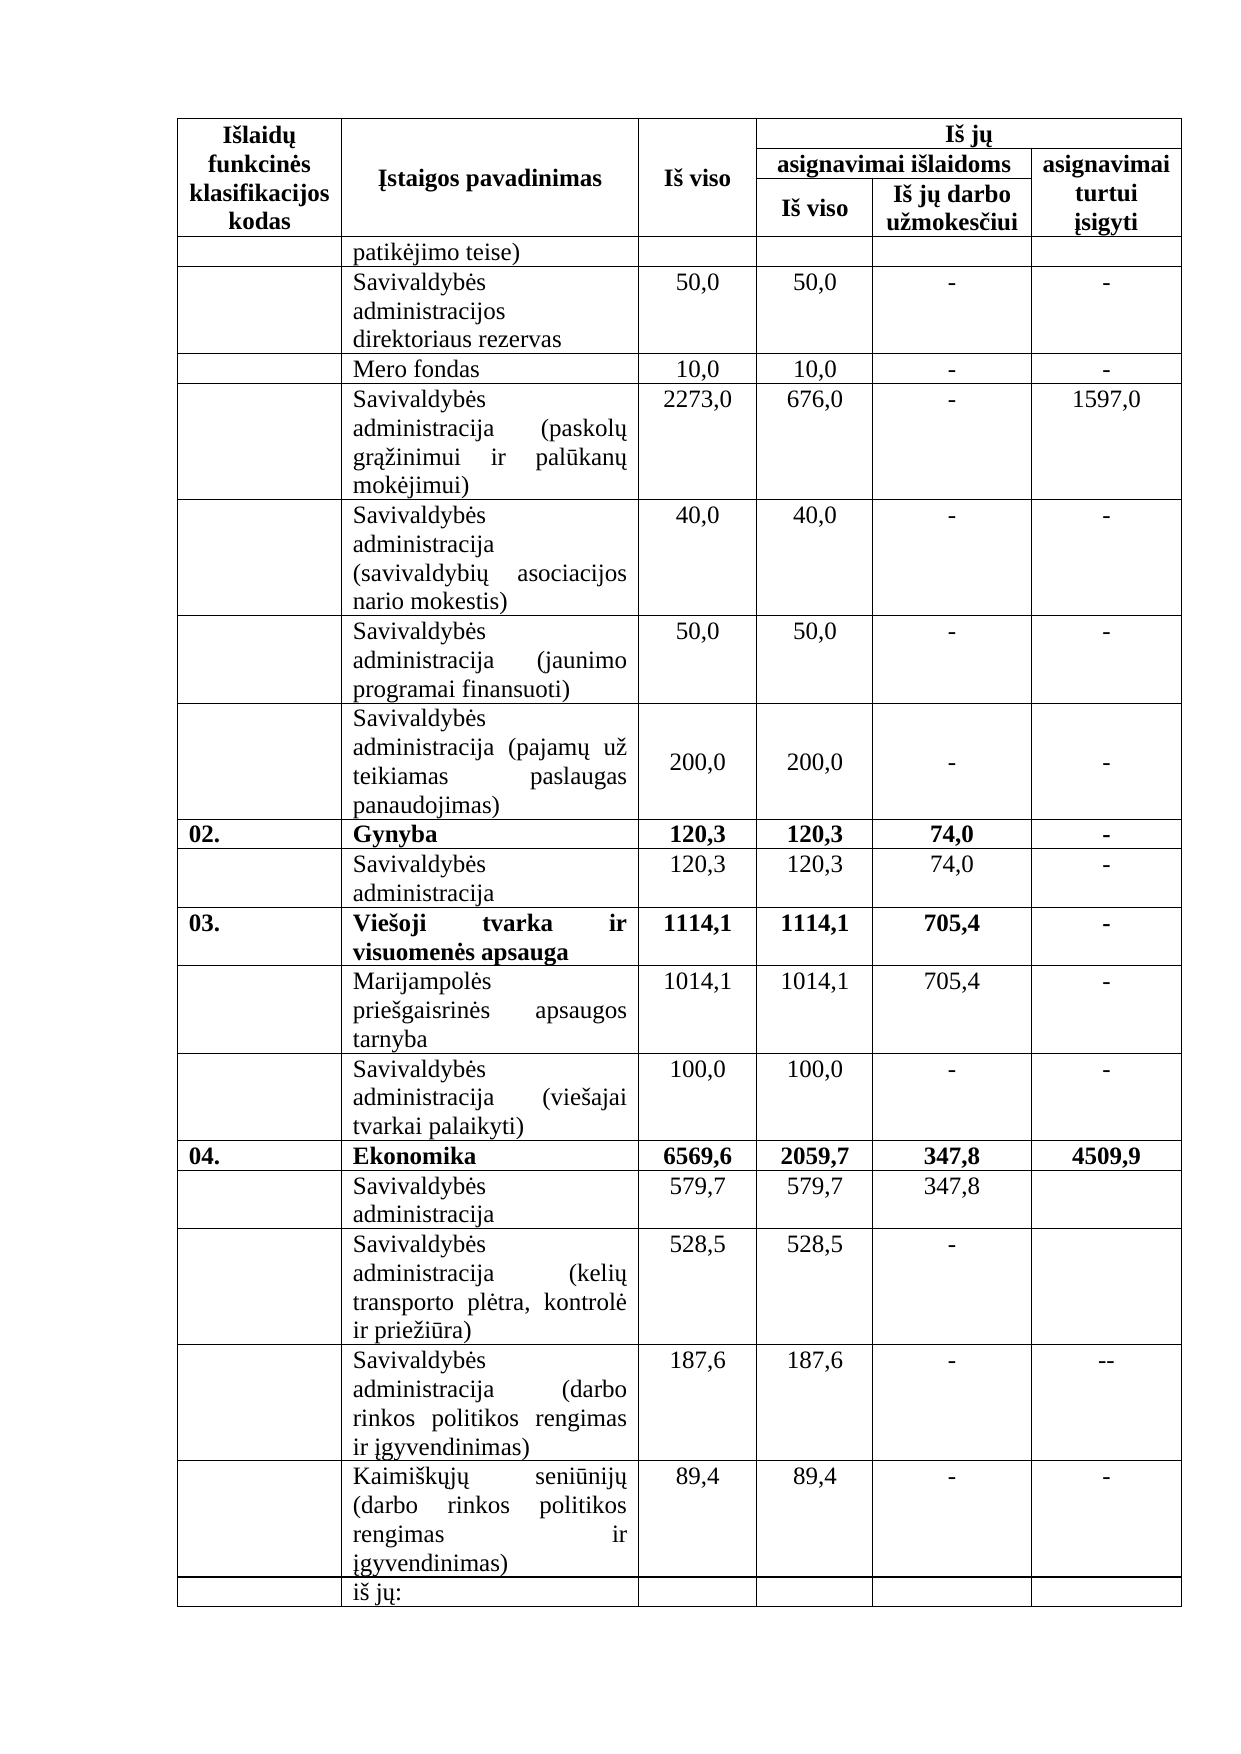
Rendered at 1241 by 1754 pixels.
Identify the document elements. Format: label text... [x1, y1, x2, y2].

table_cell 02. [178, 820, 341, 848]
table_cell - [1032, 1461, 1181, 1576]
table_cell 89,4 [757, 1461, 872, 1576]
table_cell Savivaldybės administracija (viešajai tvarkai palaikyti) [342, 1054, 638, 1140]
table_cell Savivaldybės administracija (pajamų už teikiamas paslaugas panaudojimas) [342, 704, 638, 818]
table_cell 347,8 [873, 1171, 1031, 1228]
table_cell [639, 237, 756, 266]
table_cell [178, 1461, 341, 1576]
table_cell [178, 1171, 341, 1228]
table_cell patikėjimo teise) [342, 237, 638, 266]
table_cell Gynyba [342, 820, 638, 848]
table_cell 1014,1 [757, 966, 872, 1053]
table_cell 347,8 [873, 1141, 1031, 1170]
table_cell - [873, 267, 1031, 353]
table_cell 74,0 [873, 849, 1031, 907]
table_cell Savivaldybės administracija (savivaldybių asociacijos nario mokestis) [342, 500, 638, 615]
table_cell 120,3 [639, 820, 756, 848]
table_cell - [873, 237, 1031, 266]
table_cell - [873, 384, 1031, 499]
table_cell 1014,1 [639, 966, 756, 1053]
table_cell - [1032, 704, 1181, 818]
table_cell Savivaldybės administracija (jaunimo programai finansuoti) [342, 616, 638, 702]
table_cell - [1032, 267, 1181, 353]
table_cell Savivaldybės administracija (darbo rinkos politikos rengimas ir įgyvendinimas) [342, 1345, 638, 1460]
table_cell - [873, 500, 1031, 615]
table_cell 100,0 [757, 1054, 872, 1140]
table_cell [178, 237, 341, 266]
table_cell Savivaldybės administracija [342, 849, 638, 907]
table_cell Mero fondas [342, 354, 638, 383]
table_cell iš jų: [342, 1578, 638, 1606]
table_cell 89,4 [639, 1461, 756, 1576]
table_cell [757, 1578, 872, 1606]
table_cell - [1032, 500, 1181, 615]
table_cell 4509,9 [1032, 1141, 1181, 1170]
table_cell Iš viso [757, 179, 872, 236]
table_cell 03. [178, 908, 341, 965]
table_cell 50,0 [757, 267, 872, 353]
table_cell - [873, 616, 1031, 702]
table_cell asignavimai turtui įsigyti [1032, 149, 1181, 236]
table_cell 100,0 [639, 1054, 756, 1140]
table_cell - [1032, 354, 1181, 383]
table_cell Savivaldybės administracija (paskolų grąžinimui ir palūkanų mokėjimui) [342, 384, 638, 499]
table_cell 528,5 [639, 1229, 756, 1344]
table_cell [178, 1345, 341, 1460]
table_cell 2059,7 [757, 1141, 872, 1170]
table_cell 187,6 [639, 1345, 756, 1460]
table_cell [178, 1578, 341, 1606]
table_cell 50,0 [639, 616, 756, 702]
table_cell Kaimiškųjų seniūnijų (darbo rinkos politikos rengimas ir įgyvendinimas) [342, 1461, 638, 1576]
table_cell [1032, 1171, 1181, 1228]
table_cell 187,6 [757, 1345, 872, 1460]
table_cell 04. [178, 1141, 341, 1170]
table_cell [178, 616, 341, 702]
table_cell Ekonomika [342, 1141, 638, 1170]
table_cell - [1032, 908, 1181, 965]
table_cell - [1032, 820, 1181, 848]
table_cell 120,3 [639, 849, 756, 907]
table_cell 1114,1 [639, 908, 756, 965]
table_cell 50,0 [757, 616, 872, 702]
table_cell [178, 267, 341, 353]
table_cell 200,0 [639, 704, 756, 818]
table_cell 200,0 [757, 704, 872, 818]
table_cell [1032, 1578, 1181, 1606]
table_cell 705,4 [873, 966, 1031, 1053]
table_cell 1114,1 [757, 908, 872, 965]
table_cell [178, 384, 341, 499]
table_cell 10,0 [757, 354, 872, 383]
table_cell [873, 1578, 1031, 1606]
table_cell 50,0 [639, 267, 756, 353]
table_cell 579,7 [639, 1171, 756, 1228]
table_cell - [873, 1229, 1031, 1344]
table_header Iš jų [757, 119, 1181, 148]
table_cell [1032, 1229, 1181, 1344]
table_cell - [1032, 616, 1181, 702]
table_cell - [1032, 1054, 1181, 1140]
table_cell [178, 354, 341, 383]
table_cell Savivaldybės administracijos direktoriaus rezervas [342, 267, 638, 353]
table_cell 40,0 [639, 500, 756, 615]
table_cell - [873, 704, 1031, 818]
table_cell [178, 1054, 341, 1140]
table_header Iš viso [639, 119, 756, 236]
table_cell - [873, 1461, 1031, 1576]
table_cell [178, 966, 341, 1053]
table_cell [178, 849, 341, 907]
table_cell - [873, 354, 1031, 383]
table_cell - [1032, 237, 1181, 266]
table_cell 120,3 [757, 820, 872, 848]
table_cell 579,7 [757, 1171, 872, 1228]
table_cell asignavimai išlaidoms [757, 149, 1031, 178]
table_cell 74,0 [873, 820, 1031, 848]
table_cell - [873, 1054, 1031, 1140]
table_cell [757, 237, 872, 266]
table_cell 676,0 [757, 384, 872, 499]
table_cell 528,5 [757, 1229, 872, 1344]
table_cell - [1032, 849, 1181, 907]
table_cell Savivaldybės administracija (kelių transporto plėtra, kontrolė ir priežiūra) [342, 1229, 638, 1344]
table_cell 10,0 [639, 354, 756, 383]
table_cell Marijampolės priešgaisrinės apsaugos tarnyba [342, 966, 638, 1053]
table_header Įstaigos pavadinimas [342, 119, 638, 236]
table_cell Viešoji tvarka ir visuomenės apsauga [342, 908, 638, 965]
table_cell [178, 704, 341, 818]
table_cell [639, 1578, 756, 1606]
table_cell 705,4 [873, 908, 1031, 965]
table_cell Iš jų darbo užmokesčiui [873, 179, 1031, 236]
table_cell 40,0 [757, 500, 872, 615]
table_cell 120,3 [757, 849, 872, 907]
table_cell [178, 1229, 341, 1344]
table_cell 2273,0 [639, 384, 756, 499]
table_cell - [1032, 966, 1181, 1053]
table_cell 6569,6 [639, 1141, 756, 1170]
table_cell Savivaldybės administracija [342, 1171, 638, 1228]
table_cell [178, 500, 341, 615]
table_cell -- [1032, 1345, 1181, 1460]
table_cell - [873, 1345, 1031, 1460]
table_cell 1597,0 [1032, 384, 1181, 499]
table_header Išlaidų funkcinės klasifikacijos kodas [178, 119, 341, 236]
